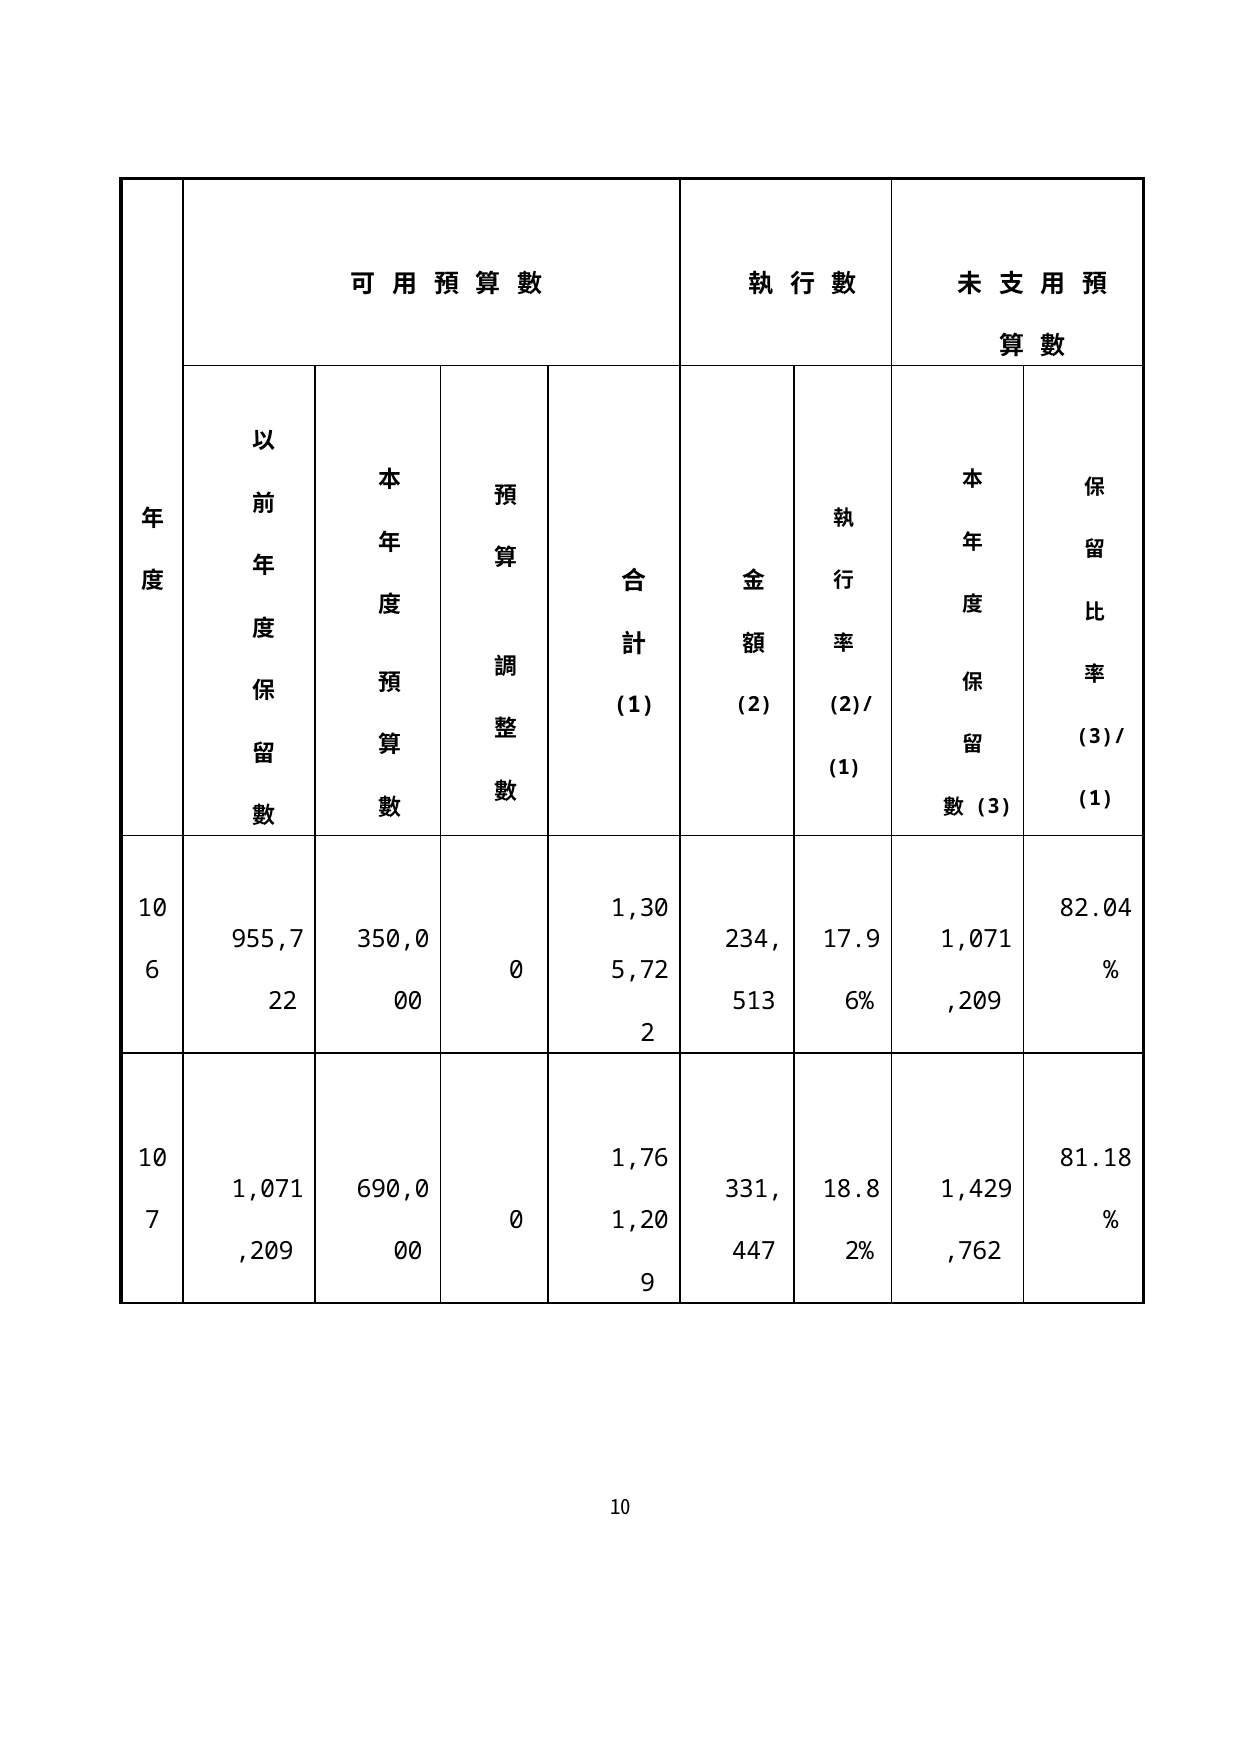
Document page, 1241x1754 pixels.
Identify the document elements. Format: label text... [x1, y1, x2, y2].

table_cell 合計(1) [549, 366, 679, 835]
table_cell 106 [123, 836, 182, 1052]
table_cell 107 [123, 1054, 182, 1302]
table_cell 955,722 [184, 836, 314, 1052]
table_cell 18.82% [795, 1054, 891, 1302]
table_header 未支用預算數 [892, 180, 1142, 365]
table_cell 保留比率(3)/(1) [1024, 366, 1142, 835]
table_cell 預 算 調整數 [441, 366, 547, 835]
table_cell 331,447 [681, 1054, 793, 1302]
table_cell 本 年 度 保留數(3) [892, 366, 1023, 835]
table_header 年度 [123, 180, 182, 835]
table_cell 1,761,209 [549, 1054, 679, 1302]
table_header 執行數 [681, 180, 891, 365]
table_cell 17.96% [795, 836, 891, 1052]
table_cell 以前年度保 留 數 [184, 366, 314, 835]
table_cell 執行率(2)/(1) [795, 366, 891, 835]
table_cell 690,000 [316, 1054, 440, 1302]
table_cell 81.18% [1024, 1054, 1142, 1302]
table_cell 0 [441, 836, 547, 1052]
table_cell 1,305,722 [549, 836, 679, 1052]
table_cell 1,429,762 [892, 1054, 1023, 1302]
table_cell 0 [441, 1054, 547, 1302]
table_cell 1,071,209 [892, 836, 1023, 1052]
table_cell 82.04% [1024, 836, 1142, 1052]
table_cell 1,071,209 [184, 1054, 314, 1302]
table_cell 金額(2) [681, 366, 793, 835]
table_header 可用預算數 [184, 180, 679, 365]
table_cell 350,000 [316, 836, 440, 1052]
table_cell 本年度 預算數 [316, 366, 440, 835]
table_cell 234,513 [681, 836, 793, 1052]
